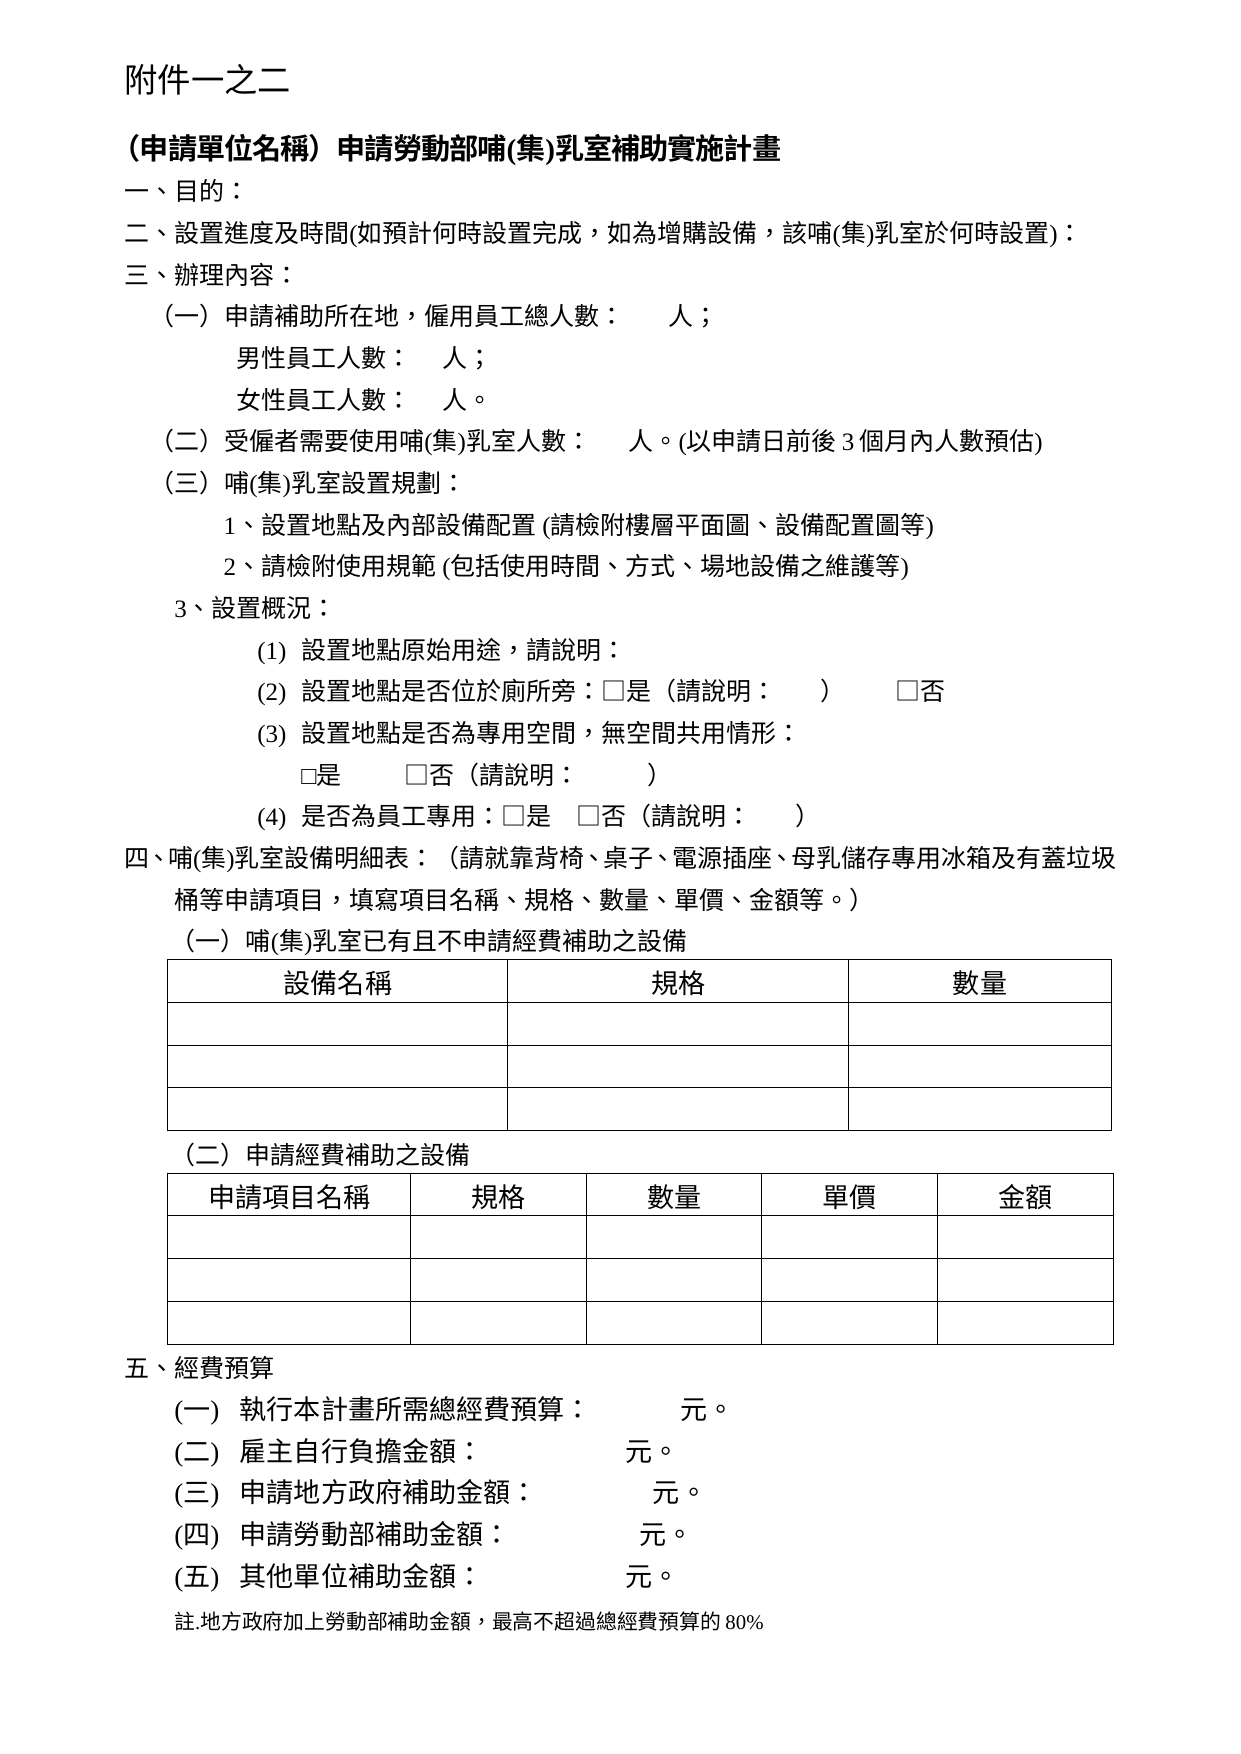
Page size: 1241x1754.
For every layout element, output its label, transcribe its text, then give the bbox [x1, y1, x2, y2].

table_cell [938, 1259, 1113, 1301]
table_cell [938, 1216, 1113, 1258]
table_cell [762, 1302, 937, 1343]
text 註.地方政府加上勞動部補助金額，最高不超過總經費預算的80% [174, 1594, 1116, 1638]
table_header 規格 [508, 960, 848, 1002]
text 2、請檢附使用規範 (包括使用時間、方式、場地設備之維護等) [174, 542, 1116, 584]
text (二) 雇主自行負擔金額： 元。 [174, 1428, 1116, 1469]
text 1、設置地點及內部設備配置 (請檢附樓層平面圖、設備配置圖等) [174, 501, 1116, 542]
text (一) 執行本計畫所需總經費預算： 元。 [174, 1386, 1116, 1428]
table_header 單價 [762, 1174, 937, 1215]
table_cell [508, 1003, 848, 1044]
table_cell [587, 1259, 761, 1301]
table_cell [168, 1216, 410, 1258]
table_cell [168, 1003, 507, 1044]
table_cell [938, 1302, 1113, 1343]
text （二）受僱者需要使用哺(集)乳室人數： 人。(以申請日前後3個月內人數預估) [124, 417, 1116, 459]
table_header 規格 [411, 1174, 586, 1215]
text （二）申請經費補助之設備 [124, 1131, 1116, 1173]
table_cell [168, 1302, 410, 1343]
table_cell [168, 1088, 507, 1130]
text 附件一之二 [124, 59, 1116, 101]
list 是否為員工專用：□是 □否（請說明： ） [257, 792, 1116, 834]
text （一）申請補助所在地，僱用員工總人數： 人； [124, 292, 1116, 334]
text 女性員工人數： 人。 [174, 376, 1116, 417]
list 設置地點原始用途，請說明： [257, 626, 1116, 667]
table_cell [762, 1259, 937, 1301]
table_cell [411, 1216, 586, 1258]
table_header 設備名稱 [168, 960, 507, 1002]
table_cell [849, 1003, 1111, 1044]
text 四、哺(集)乳室設備明細表：（請就靠背椅、桌子、電源插座、母乳儲存專用冰箱及有蓋垃圾桶等申請項目，填寫項目名稱、規格、數量、單價、金額等。） [124, 834, 1116, 917]
table_cell [587, 1216, 761, 1258]
table_header 金額 [938, 1174, 1113, 1215]
text （申請單位名稱）申請勞動部哺(集)乳室補助實施計畫 [112, 126, 1129, 167]
table_cell [849, 1046, 1111, 1087]
table_cell [411, 1259, 586, 1301]
table_cell [508, 1088, 848, 1130]
text 二、設置進度及時間(如預計何時設置完成，如為增購設備，該哺(集)乳室於何時設置)： [124, 209, 1116, 251]
table_cell [168, 1046, 507, 1087]
table_header 數量 [587, 1174, 761, 1215]
text 五、經費預算 [124, 1344, 1116, 1386]
text (五) 其他單位補助金額： 元。 [174, 1553, 1116, 1594]
text (四) 申請勞動部補助金額： 元。 [174, 1511, 1116, 1553]
text 男性員工人數： 人； [174, 334, 1116, 376]
text （三）哺(集)乳室設置規劃： [124, 459, 1116, 501]
table_cell [587, 1302, 761, 1343]
table_header 申請項目名稱 [168, 1174, 410, 1215]
list 設置地點是否為專用空間，無空間共用情形： [257, 709, 1116, 751]
text (三) 申請地方政府補助金額： 元。 [174, 1469, 1116, 1511]
table_cell [849, 1088, 1111, 1130]
table_cell [762, 1216, 937, 1258]
text 三、辦理內容： [124, 251, 1116, 292]
text □是 □否（請說明： ） [301, 751, 1116, 792]
table_header 數量 [849, 960, 1111, 1002]
list 設置地點是否位於廁所旁：□是（請說明： ） □否 [257, 667, 1116, 709]
table_cell [411, 1302, 586, 1343]
text （一）哺(集)乳室已有且不申請經費補助之設備 [124, 917, 1116, 959]
table_cell [168, 1259, 410, 1301]
text 一、目的： [124, 167, 1116, 209]
text 3、設置概況： [124, 584, 1116, 626]
table_cell [508, 1046, 848, 1087]
